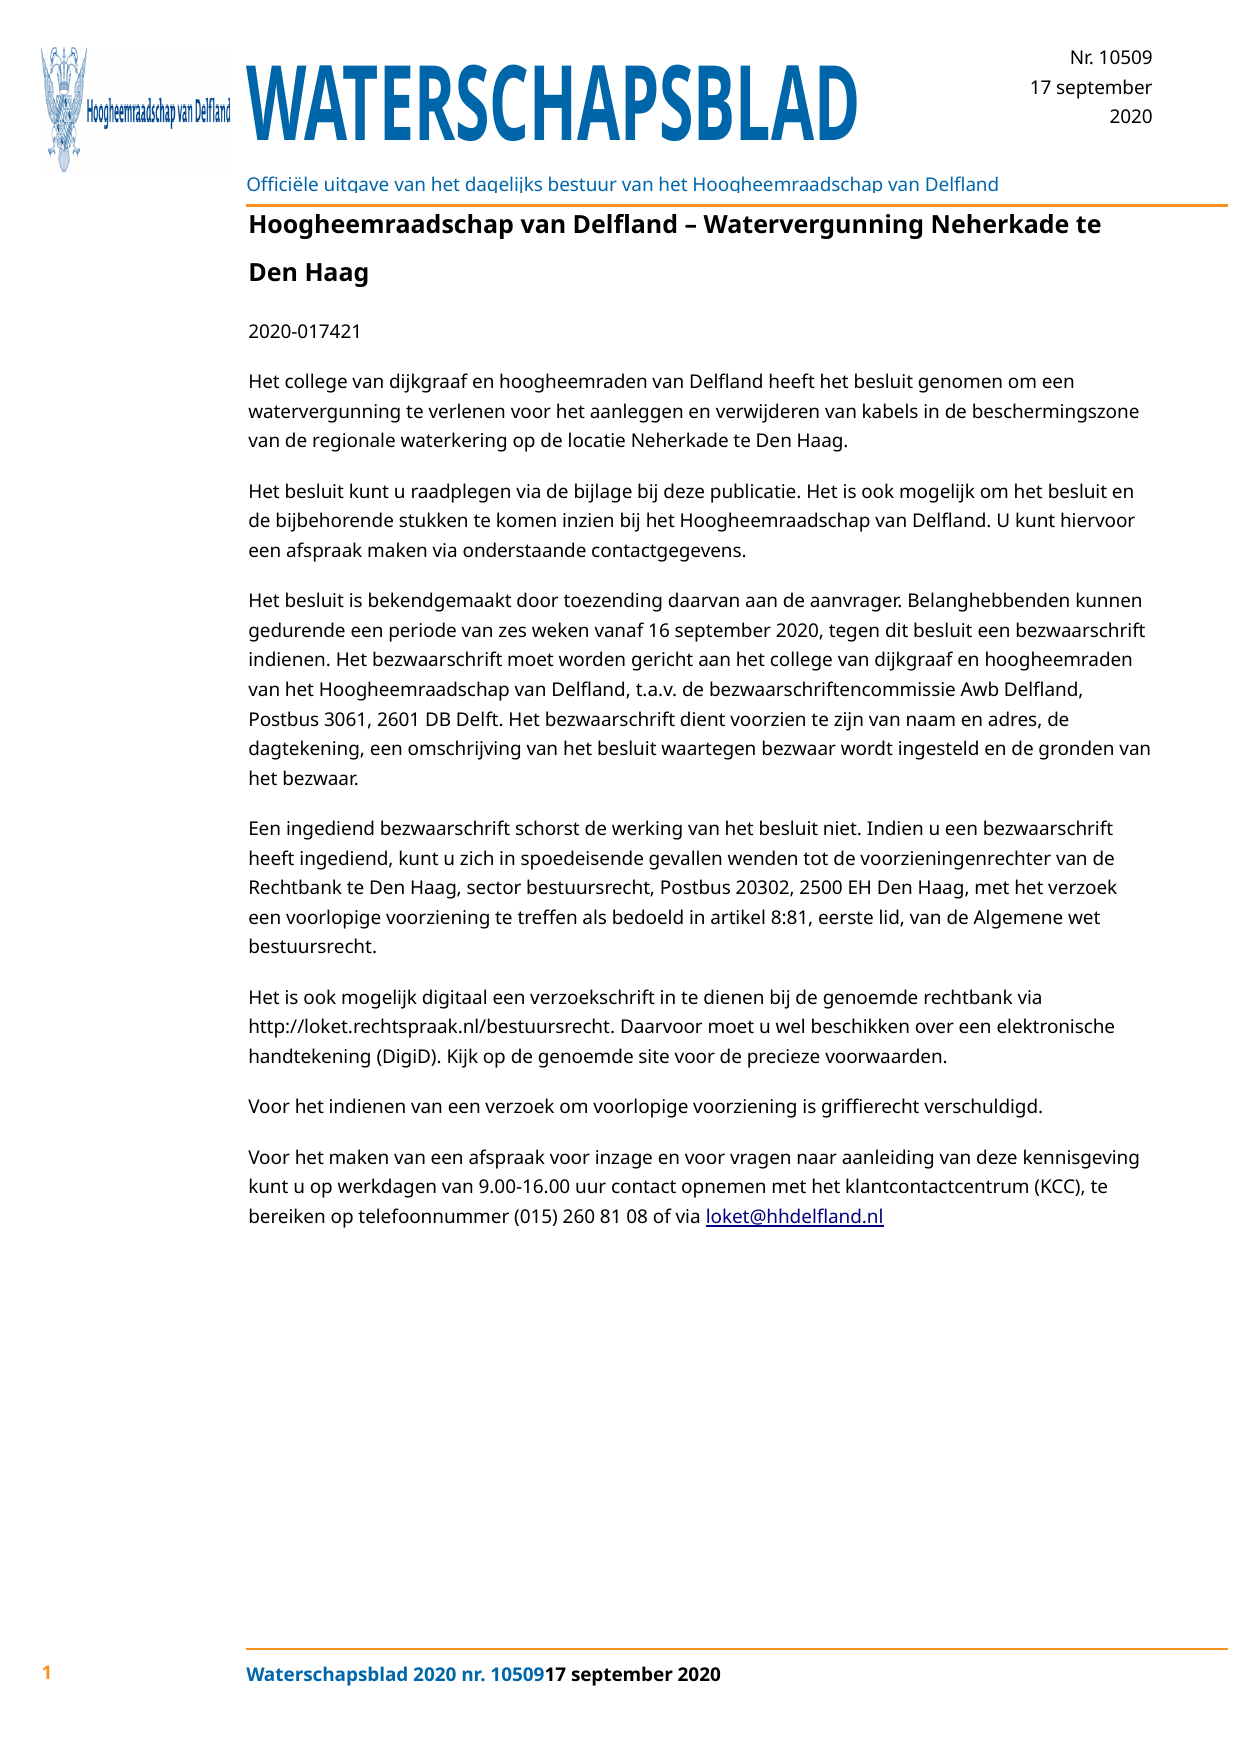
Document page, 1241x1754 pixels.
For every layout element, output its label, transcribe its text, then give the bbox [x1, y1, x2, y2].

text Voor het indienen van een verzoek om voorlopige voorziening is griffierecht verschuldigd. [248, 1094, 1152, 1119]
text Een ingediend bezwaarschrift schorst de werking van het besluit niet. Indien u een bezwaarschrift heeft ingediend, kunt u zich in spoedeisende gevallen wenden tot de voorzieningenrechter van de Rechtbank te Den Haag, sector bestuursrecht, Postbus 20302, 2500 EH Den Haag, met het verzoek een voorlopige voorziening te treffen als bedoeld in artikel 8:81, eerste lid, van de Algemene wet bestuursrecht. [248, 815, 1152, 959]
text Het college van dijkgraaf en hoogheemraden van Delfland heeft het besluit genomen om een watervergunning te verlenen voor het aanleggen en verwijderen van kabels in de beschermingszone van de regionale waterkering op de locatie Neherkade te Den Haag. [248, 368, 1152, 453]
text Het is ook mogelijk digitaal een verzoekschrift in te dienen bij de genoemde rechtbank via http://loket.rechtspraak.nl/bestuursrecht. Daarvoor moet u wel beschikken over een elektronische handtekening (DigiD). Kijk op de genoemde site voor de precieze voorwaarden. [248, 984, 1152, 1069]
text Het besluit kunt u raadplegen via de bijlage bij deze publicatie. Het is ook mogelijk om het besluit en de bijbehorende stukken te komen inzien bij het Hoogheemraadschap van Delfland. U kunt hiervoor een afspraak maken via onderstaande contactgegevens. [248, 478, 1152, 563]
text Hoogheemraadschap van Delfland – Watervergunning Neherkade te Den Haag [248, 207, 1152, 288]
text Voor het maken van een afspraak voor inzage en voor vragen naar aanleiding van deze kennisgeving kunt u op werkdagen van 9.00-16.00 uur contact opnemen met het klantcontactcentrum (KCC), te bereiken op telefoonnummer (015) 260 81 08 of via loket@hhdelfland.nl [248, 1144, 1152, 1229]
text Het besluit is bekendgemaakt door toezending daarvan aan de aanvrager. Belanghebbenden kunnen gedurende een periode van zes weken vanaf 16 september 2020, tegen dit besluit een bezwaarschrift indienen. Het bezwaarschrift moet worden gericht aan het college van dijkgraaf en hoogheemraden van het Hoogheemraadschap van Delfland, t.a.v. de bezwaarschriftencommissie Awb Delfland, Postbus 3061, 2601 DB Delft. Het bezwaarschrift dient voorzien te zijn van naam en adres, de dagtekening, een omschrijving van het besluit waartegen bezwaar wordt ingesteld en de gronden van het bezwaar. [248, 587, 1152, 791]
picture [41, 47, 231, 172]
text 2020-017421 [248, 318, 1152, 344]
